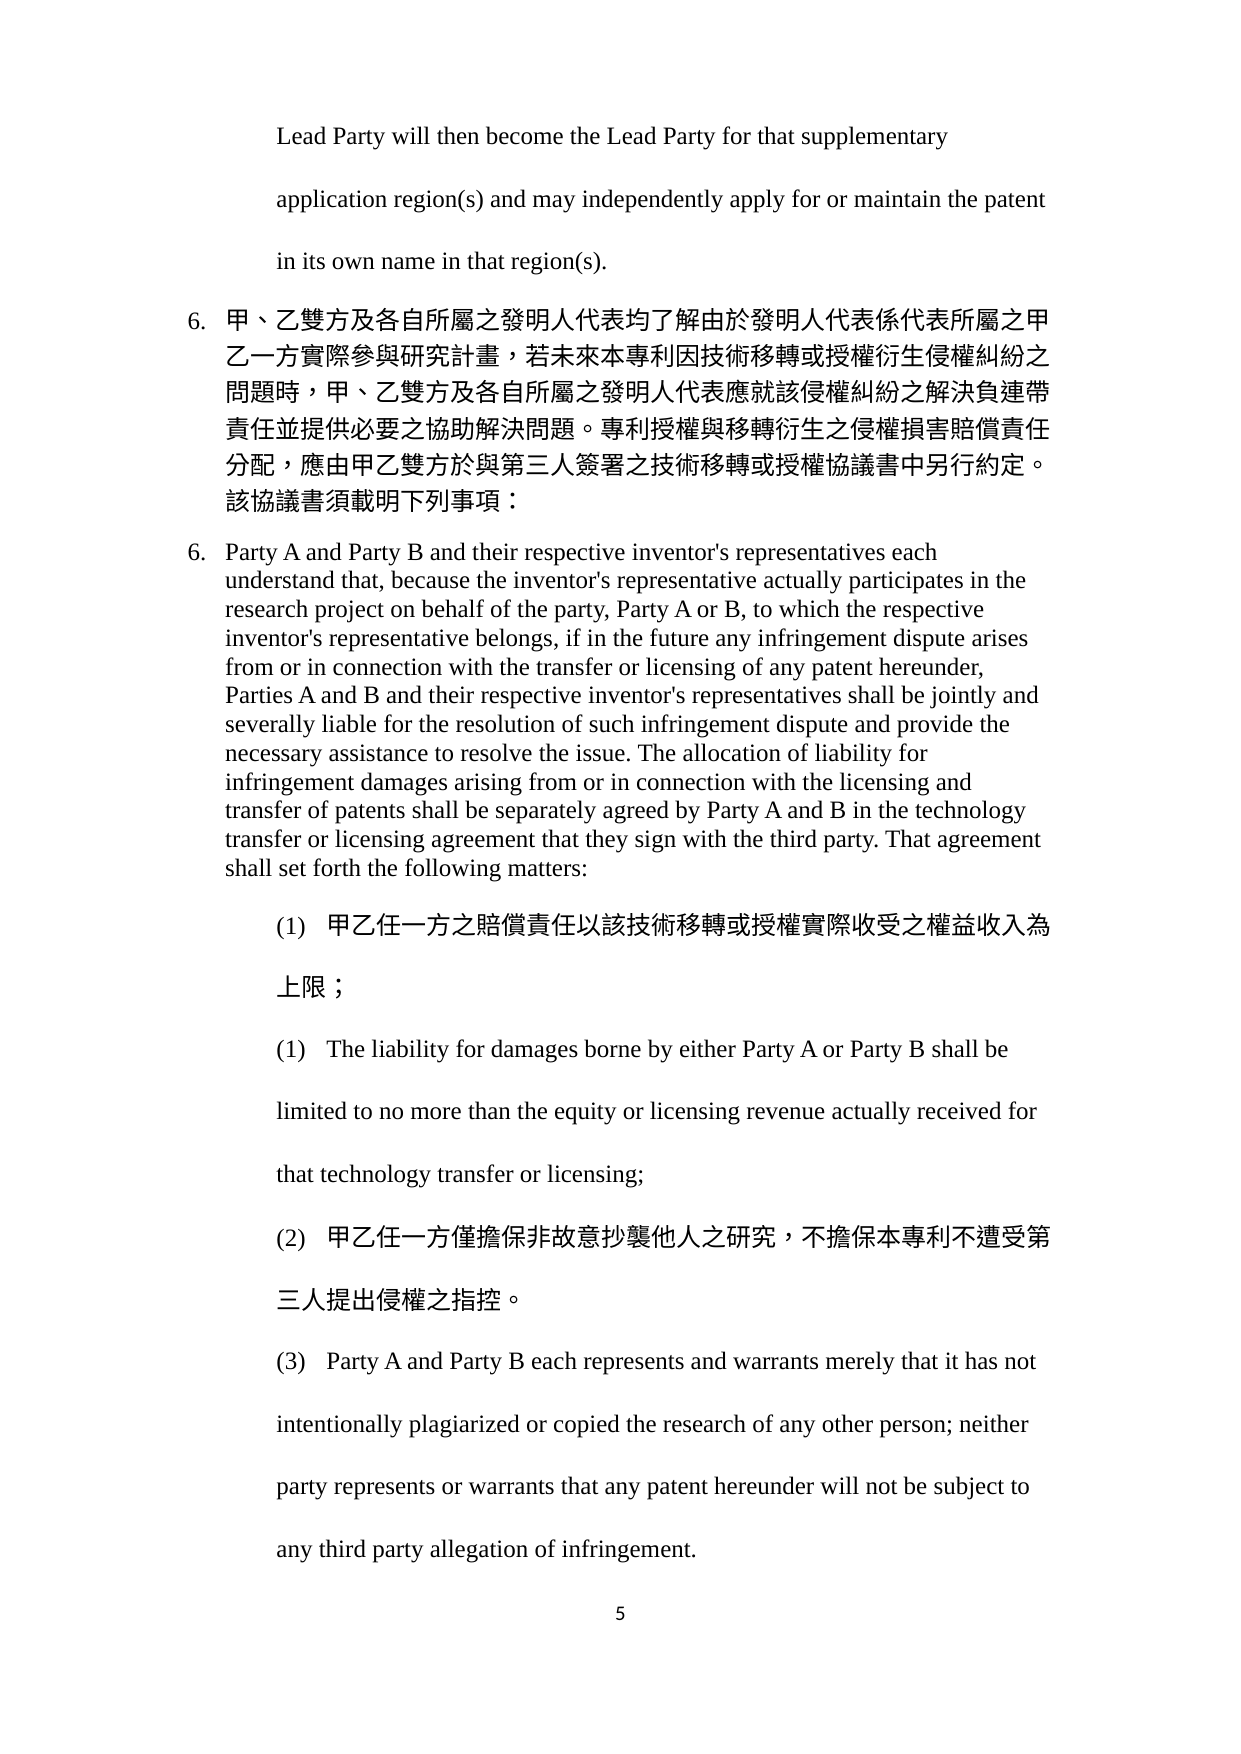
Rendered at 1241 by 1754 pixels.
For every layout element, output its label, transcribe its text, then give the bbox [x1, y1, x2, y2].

list 甲、乙雙方及各自所屬之發明人代表均了解由於發明人代表係代表所屬之甲乙一方實際參與研究計畫，若未來本專利因技術移轉或授權衍生侵權糾紛之問題時，甲、乙雙方及各自所屬之發明人代表應就該侵權糾紛之解決負連帶責任並提供必要之協助解決問題。專利授權與移轉衍生之侵權損害賠償責任分配，應由甲乙雙方於與第三人簽署之技術移轉或授權協議書中另行約定。該協議書須載明下列事項： [187, 300, 1053, 518]
list Party A and Party B and their respective inventor's representatives each understand that, because the inventor's representative actually participates in the research project on behalf of the party, Party A or B, to which the respective inventor's representative belongs, if in the future any infringement dispute arises from or in connection with the transfer or licensing of any patent hereunder, Parties A and B and their respective inventor's representatives shall be jointly and severally liable for the resolution of such infringement dispute and provide the necessary assistance to resolve the issue. The allocation of liability for infringement damages arising from or in connection with the licensing and transfer of patents shall be separately agreed by Party A and B in the technology transfer or licensing agreement that they sign with the third party. That agreement shall set forth the following matters: [187, 537, 1053, 882]
list 甲乙任一方僅擔保非故意抄襲他人之研究，不擔保本專利不遭受第三人提出侵權之指控。 [276, 1194, 1053, 1319]
list Party A and Party B each represents and warrants merely that it has not intentionally plagiarized or copied the research of any other person; neither party represents or warrants that any patent hereunder will not be subject to any third party allegation of infringement. [276, 1319, 1053, 1569]
list 甲乙任一方之賠償責任以該技術移轉或授權實際收受之權益收入為上限； [276, 882, 1053, 1007]
list Lead Party will then become the Lead Party for that supplementary application region(s) and may independently apply for or maintain the patent in its own name in that region(s). [276, 94, 1053, 282]
list The liability for damages borne by either Party A or Party B shall be limited to no more than the equity or licensing revenue actually received for that technology transfer or licensing; [276, 1007, 1053, 1194]
